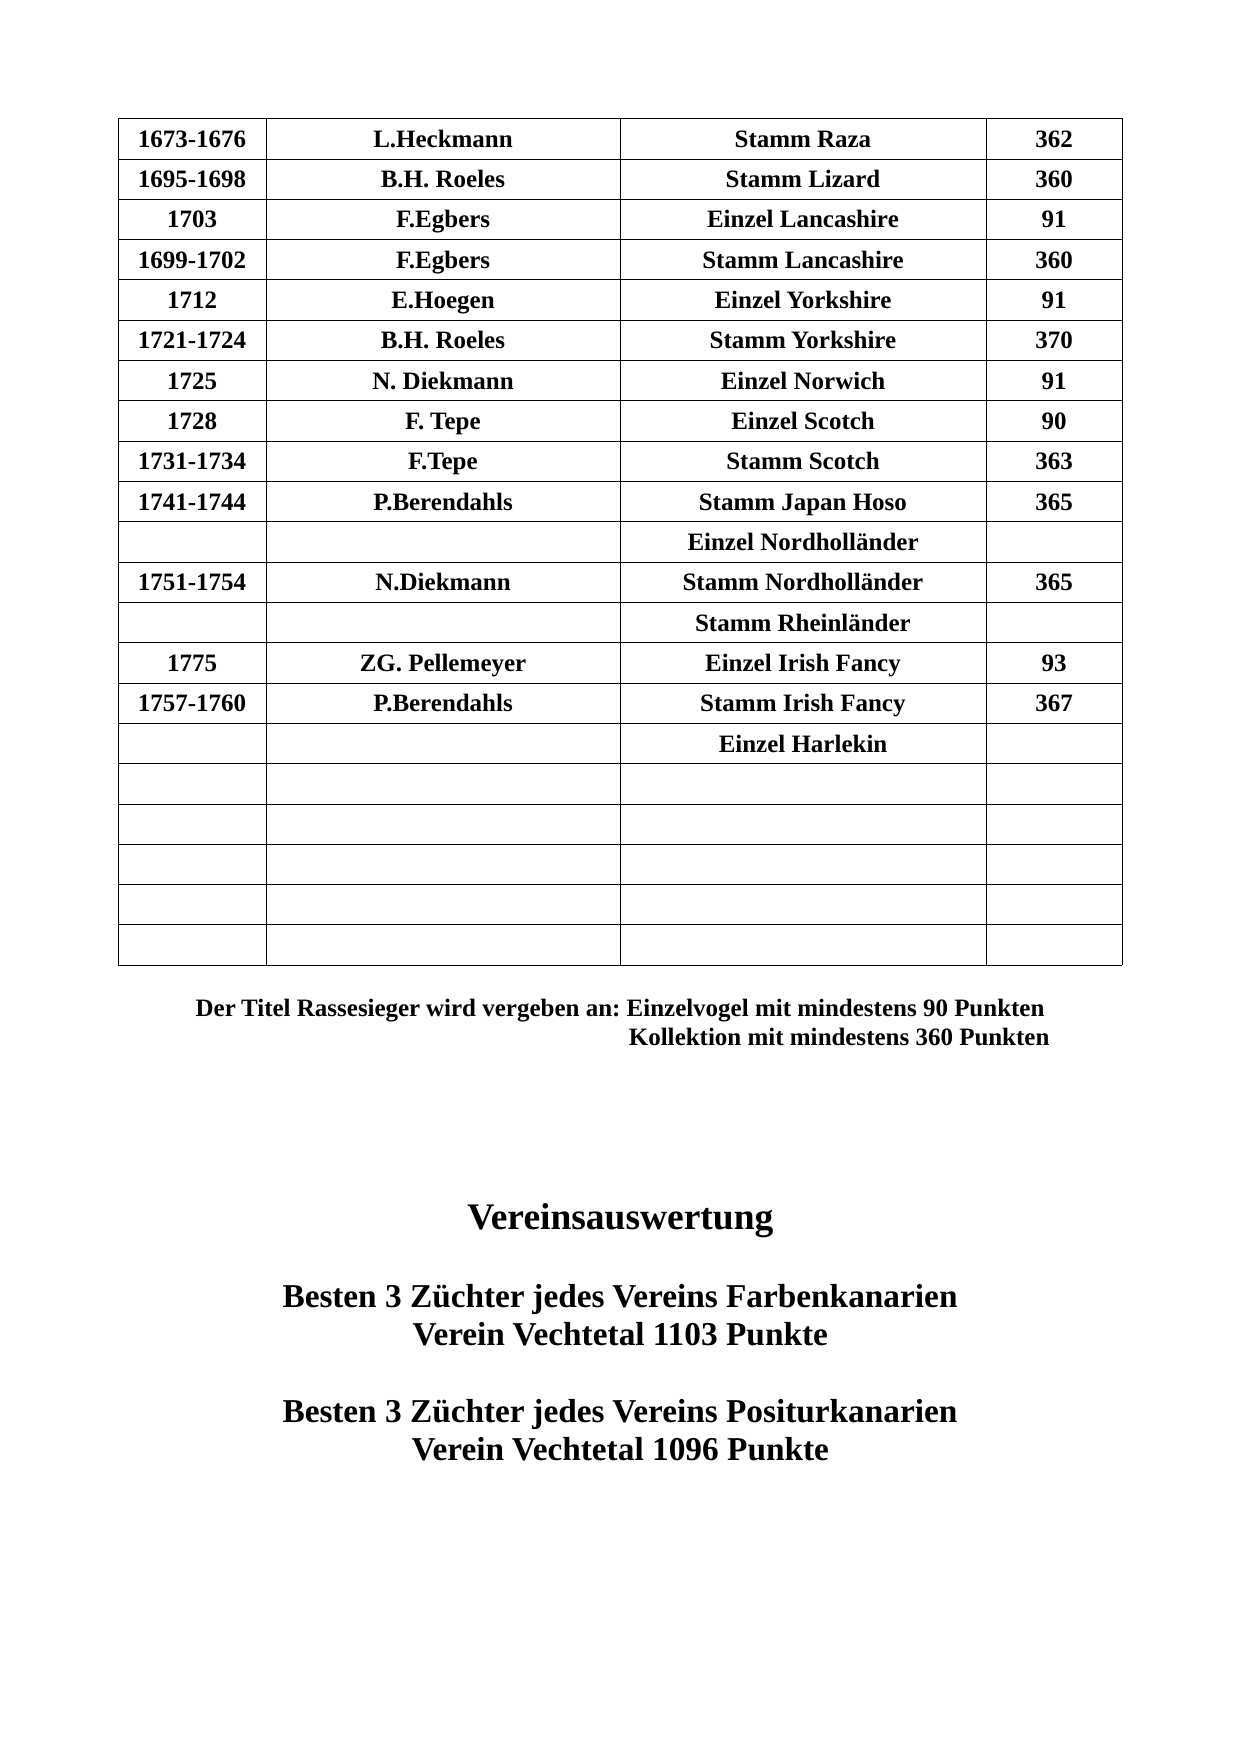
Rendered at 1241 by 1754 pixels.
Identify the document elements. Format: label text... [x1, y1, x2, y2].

table_cell [119, 522, 266, 562]
table_cell 91 [987, 361, 1122, 400]
table_cell [621, 805, 986, 844]
table_cell 90 [987, 401, 1122, 441]
table_cell [987, 764, 1122, 803]
table_cell [267, 845, 620, 884]
table_cell [987, 925, 1122, 965]
table_cell 362 [987, 119, 1122, 158]
table_cell [987, 885, 1122, 924]
table_cell 360 [987, 160, 1122, 199]
table_cell 91 [987, 280, 1122, 320]
table_cell 1695-1698 [119, 160, 266, 199]
table_cell Einzel Nordholländer [621, 522, 986, 562]
table_cell 1728 [119, 401, 266, 441]
table_cell 360 [987, 240, 1122, 279]
table_cell [621, 885, 986, 924]
table_cell 1673-1676 [119, 119, 266, 158]
table_cell 91 [987, 200, 1122, 239]
table_cell Einzel Lancashire [621, 200, 986, 239]
table_cell 365 [987, 482, 1122, 521]
table_cell 367 [987, 684, 1122, 723]
table_cell [119, 764, 266, 803]
table_cell Stamm Scotch [621, 442, 986, 481]
table_cell Stamm Japan Hoso [621, 482, 986, 521]
text Verein Vechtetal 1096 Punkte [118, 1429, 1122, 1468]
table_cell ZG. Pellemeyer [267, 643, 620, 682]
table_cell F. Tepe [267, 401, 620, 441]
table_cell Stamm Raza [621, 119, 986, 158]
table_cell 363 [987, 442, 1122, 481]
table_cell [119, 845, 266, 884]
table_cell 1731-1734 [119, 442, 266, 481]
table_cell F.Tepe [267, 442, 620, 481]
table_cell [119, 603, 266, 642]
table_cell 1699-1702 [119, 240, 266, 279]
table_cell P.Berendahls [267, 684, 620, 723]
table_cell [267, 764, 620, 803]
table_cell N.Diekmann [267, 563, 620, 602]
table_cell [987, 845, 1122, 884]
table_cell F.Egbers [267, 240, 620, 279]
table_cell 370 [987, 321, 1122, 360]
text Verein Vechtetal 1103 Punkte [118, 1314, 1122, 1353]
table_cell Stamm Lancashire [621, 240, 986, 279]
table_cell B.H. Roeles [267, 321, 620, 360]
table_cell [119, 885, 266, 924]
table_cell 1757-1760 [119, 684, 266, 723]
table_cell 365 [987, 563, 1122, 602]
text Besten 3 Züchter jedes Vereins Farbenkanarien [118, 1276, 1122, 1314]
table_cell 1703 [119, 200, 266, 239]
table_cell F.Egbers [267, 200, 620, 239]
table_cell Stamm Rheinländer [621, 603, 986, 642]
table_cell Einzel Scotch [621, 401, 986, 441]
table_cell 1741-1744 [119, 482, 266, 521]
table_cell Stamm Yorkshire [621, 321, 986, 360]
table_cell Einzel Harlekin [621, 724, 986, 763]
table_cell Einzel Irish Fancy [621, 643, 986, 682]
table_cell [987, 522, 1122, 562]
table_cell 1775 [119, 643, 266, 682]
table_cell Einzel Norwich [621, 361, 986, 400]
table_cell [987, 805, 1122, 844]
text Kollektion mit mindestens 360 Punkten [118, 1022, 1122, 1051]
table_cell Stamm Irish Fancy [621, 684, 986, 723]
table_cell [119, 805, 266, 844]
text Vereinsauswertung [118, 1195, 1122, 1238]
table_cell [119, 925, 266, 965]
table_cell 93 [987, 643, 1122, 682]
table_cell 1712 [119, 280, 266, 320]
table_cell E.Hoegen [267, 280, 620, 320]
text Der Titel Rassesieger wird vergeben an: Einzelvogel mit mindestens 90 Punkten [118, 993, 1122, 1022]
table_cell [267, 805, 620, 844]
table_cell Stamm Nordholländer [621, 563, 986, 602]
table_cell [987, 603, 1122, 642]
table_cell 1721-1724 [119, 321, 266, 360]
table_cell [621, 845, 986, 884]
table_cell 1751-1754 [119, 563, 266, 602]
table_cell [267, 603, 620, 642]
table_cell L.Heckmann [267, 119, 620, 158]
table_cell [119, 724, 266, 763]
table_cell [267, 925, 620, 965]
table_cell B.H. Roeles [267, 160, 620, 199]
table_cell P.Berendahls [267, 482, 620, 521]
table_cell 1725 [119, 361, 266, 400]
table_cell [267, 724, 620, 763]
table_cell [621, 764, 986, 803]
table_cell [621, 925, 986, 965]
table_cell N. Diekmann [267, 361, 620, 400]
table_cell Stamm Lizard [621, 160, 986, 199]
text Besten 3 Züchter jedes Vereins Positurkanarien [118, 1391, 1122, 1429]
table_cell [267, 885, 620, 924]
table_cell Einzel Yorkshire [621, 280, 986, 320]
table_cell [267, 522, 620, 562]
table_cell [987, 724, 1122, 763]
